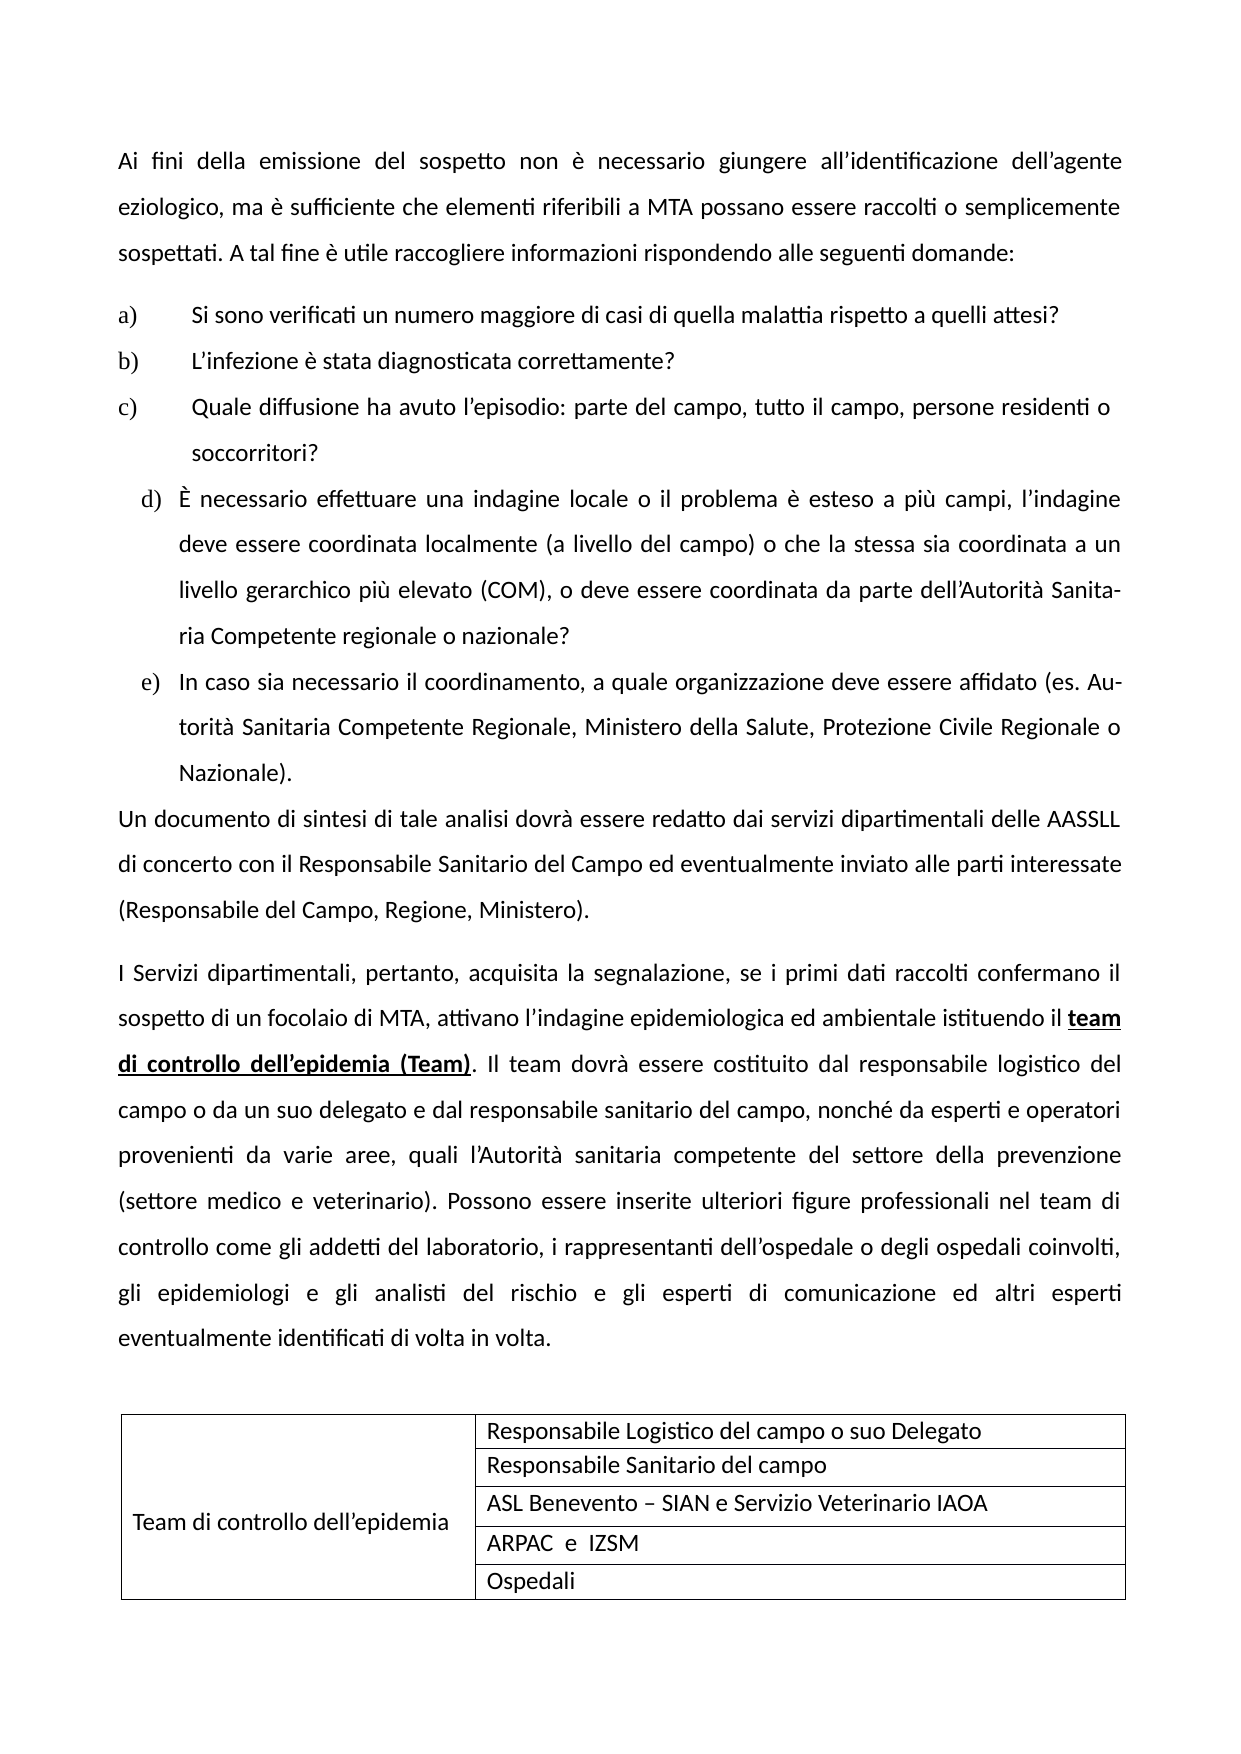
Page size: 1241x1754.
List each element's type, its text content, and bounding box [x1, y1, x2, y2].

list L’infezione è stata diagnosticata correttamente? [118, 345, 1205, 376]
table_cell ASL Benevento – SIAN e Servizio Veterinario IAOA [476, 1487, 1125, 1526]
list È necessario effettuare una indagine locale o il problema è esteso a più campi, l’indagine deve essere coordinata localmente (a livello del campo) o che la stessa sia coordinata a un livello gerarchico più elevato (COM), o deve essere coordinata da parte dell’Autorità Sanita- ria Competente regionale o nazionale? [141, 483, 1122, 650]
text soccorritori? [191, 437, 1205, 467]
table_cell Responsabile Sanitario del campo [476, 1449, 1125, 1486]
text I Servizi dipartimentali, pertanto, acquisita la segnalazione, se i primi dati raccolti confermano il sospetto di un focolaio di MTA, attivano l’indagine epidemiologica ed ambientale istituendo il team di controllo dell’epidemia (Team). Il team dovrà essere costituito dal responsabile logistico del campo o da un suo delegato e dal responsabile sanitario del campo, nonché da esperti e operatori provenienti da varie aree, quali l’Autorità sanitaria competente del settore della prevenzione (settore medico e veterinario). Possono essere inserite ulteriori figure professionali nel team di controllo come gli addetti del laboratorio, i rappresentanti dell’ospedale o degli ospedali coinvolti, gli epidemiologi e gli analisti del rischio e gli esperti di comunicazione ed altri esperti eventualmente identificati di volta in volta. [118, 957, 1122, 1353]
list Quale diffusione ha avuto l’episodio: parte del campo, tutto il campo, persone residenti o [118, 391, 1205, 422]
list In caso sia necessario il coordinamento, a quale organizzazione deve essere affidato (es. Au- torità Sanitaria Competente Regionale, Ministero della Salute, Protezione Civile Regionale o Nazionale). [141, 666, 1122, 788]
table_cell ARPAC e IZSM [476, 1527, 1125, 1564]
table_header Team di controllo dell’epidemia [122, 1415, 475, 1599]
text Ai fini della emissione del sospetto non è necessario giungere all’identificazione dell’agente eziologico, ma è sufficiente che elementi riferibili a MTA possano essere raccolti o semplicemente sospettati. A tal fine è utile raccogliere informazioni rispondendo alle seguenti domande: [118, 146, 1122, 267]
text Un documento di sintesi di tale analisi dovrà essere redatto dai servizi dipartimentali delle AASSLL di concerto con il Responsabile Sanitario del Campo ed eventualmente inviato alle parti interessate (Responsabile del Campo, Regione, Ministero). [118, 803, 1122, 925]
table_header Responsabile Logistico del campo o suo Delegato [476, 1415, 1125, 1448]
table_cell Ospedali [476, 1565, 1125, 1599]
list Si sono verificati un numero maggiore di casi di quella malattia rispetto a quelli attesi? [118, 299, 1205, 330]
